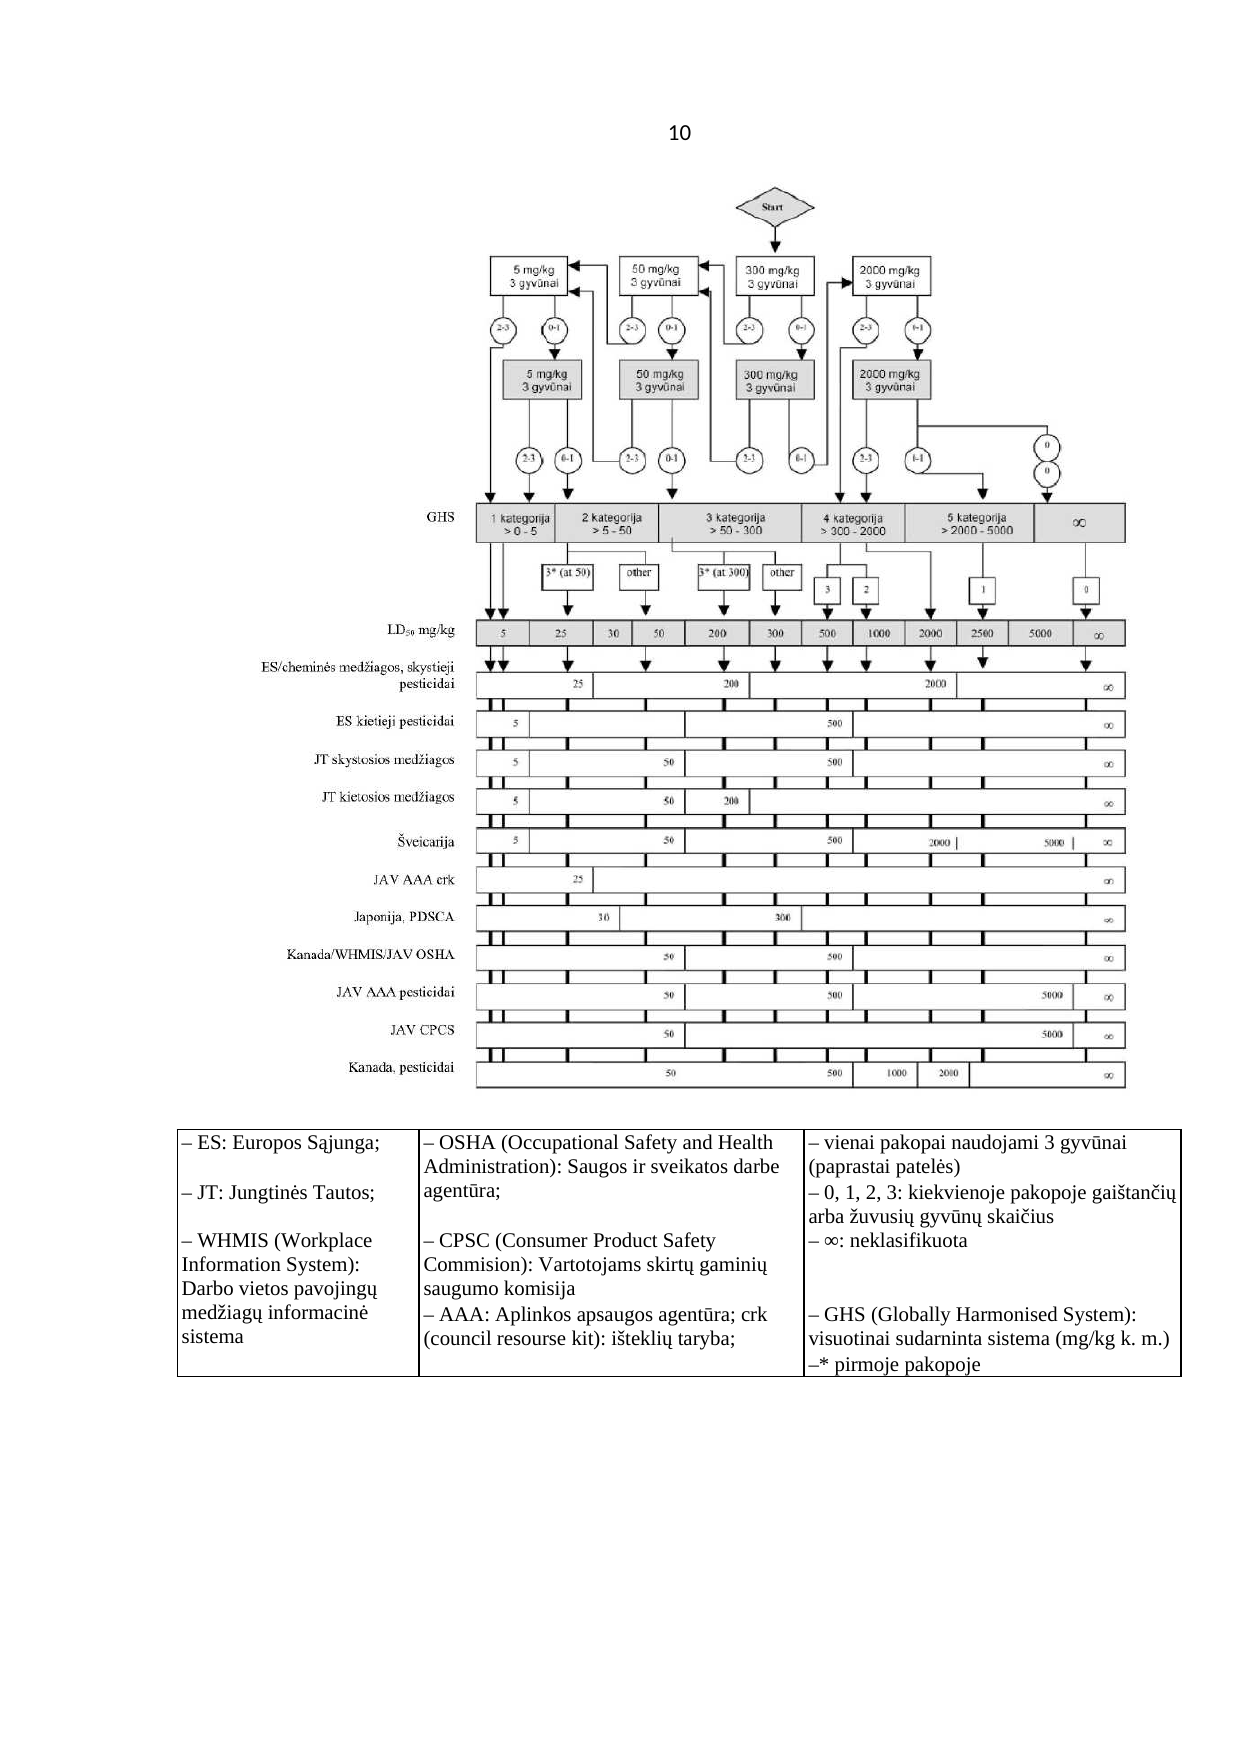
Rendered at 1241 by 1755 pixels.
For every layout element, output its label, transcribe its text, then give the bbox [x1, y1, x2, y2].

table_cell – WHMIS (Workplace Information System): Darbo vietos pavojingų medžiagų informacinė sistema [178, 1228, 418, 1376]
table_cell – GHS (Globally Harmonised System): visuotinai sudarninta sistema (mg/kg k. m.) [805, 1300, 1180, 1350]
table_cell – AAA: Aplinkos apsaugos agentūra; crk (council resourse kit): išteklių taryba; [420, 1300, 803, 1376]
table_cell –* pirmoje pakopoje [805, 1350, 1180, 1376]
table_cell – JT: Jungtinės Tautos; [178, 1178, 418, 1228]
table_header – ES: Europos Sąjunga; [178, 1130, 418, 1178]
table_cell – ∞: neklasifikuota [805, 1228, 1180, 1300]
table_header – OSHA (Occupational Safety and Health Administration): Saugos ir sveikatos darbe agentūra; [420, 1130, 803, 1228]
table_cell – 0, 1, 2, 3: kiekvienoje pakopoje gaištančių arba žuvusių gyvūnų skaičius [805, 1178, 1180, 1228]
